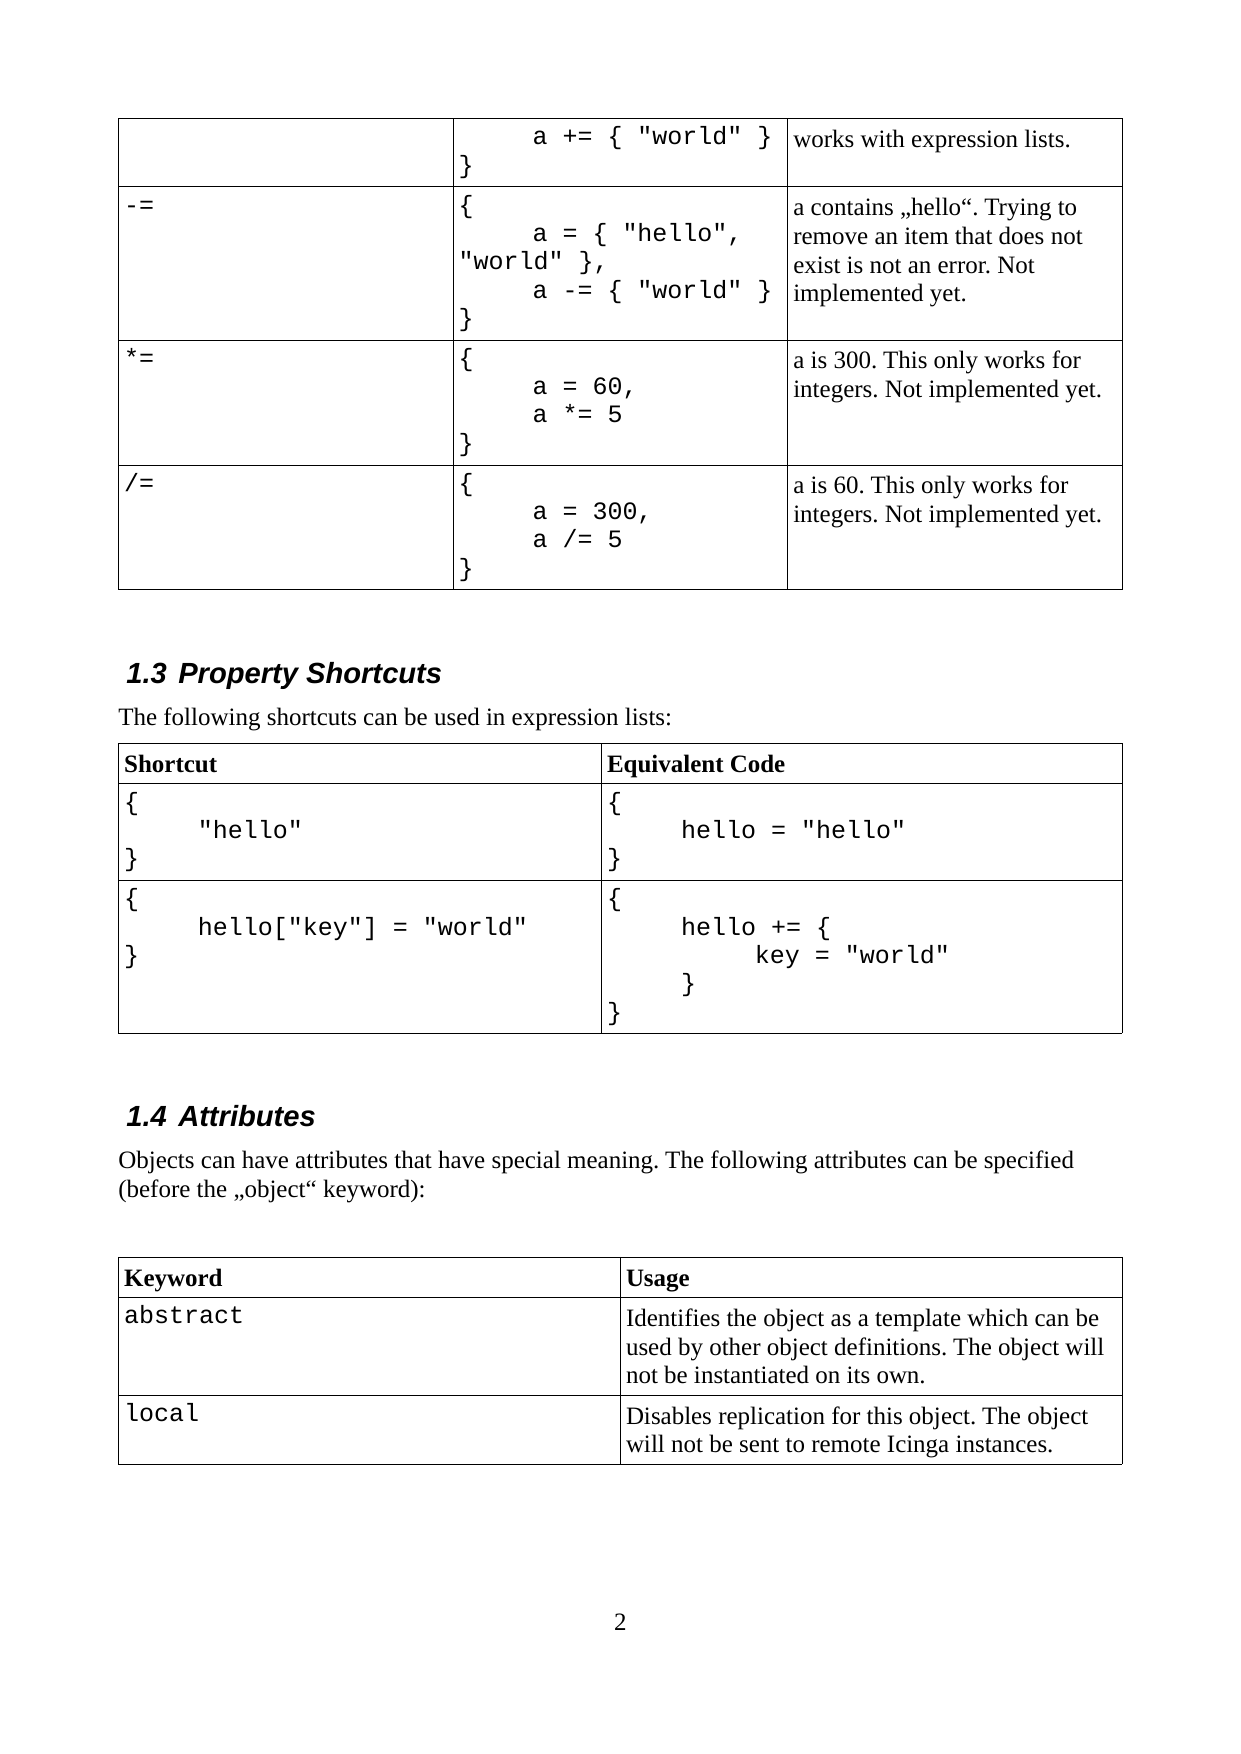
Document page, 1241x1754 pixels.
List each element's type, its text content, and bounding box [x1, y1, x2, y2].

table_header Equivalent Code [602, 744, 1122, 783]
table_cell abstract [119, 1298, 620, 1395]
table_cell { hello += { key = "world" } } [602, 881, 1122, 1033]
table_cell { hello["key"] = "world" } [119, 881, 601, 1033]
table_cell { a = 300, a /= 5 } [454, 466, 787, 589]
table_cell /= [119, 466, 453, 589]
table_cell a is 300. This only works for integers. Not implemented yet. [788, 341, 1122, 464]
subtitle Property Shortcuts [118, 656, 1122, 689]
table_cell { a = 60, a *= 5 } [454, 341, 787, 464]
table_cell [119, 119, 453, 186]
table_header Keyword [119, 1258, 620, 1297]
table_header Usage [621, 1258, 1122, 1297]
table_cell Disables replication for this object. The object will not be sent to remote Icinga instances. [621, 1396, 1122, 1464]
table_cell a contains „hello“. Trying to remove an item that does not exist is not an error. Not implemented yet. [788, 187, 1122, 339]
text The following shortcuts can be used in expression lists: [118, 702, 1122, 731]
table_cell Identifies the object as a template which can be used by other object definitions. The object will not be instantiated on its own. [621, 1298, 1122, 1395]
table_cell a is 60. This only works for integers. Not implemented yet. [788, 466, 1122, 589]
table_cell { "hello" } [119, 784, 601, 880]
table_cell works with expression lists. [788, 119, 1122, 186]
subtitle Attributes [118, 1099, 1122, 1133]
text Objects can have attributes that have special meaning. The following attributes can be specified (before the „object“ keyword): [118, 1146, 1122, 1203]
table_cell -= [119, 187, 453, 339]
table_header Shortcut [119, 744, 601, 783]
table_cell { hello = "hello" } [602, 784, 1122, 880]
table_cell a += { "world" } } [454, 119, 787, 186]
table_cell { a = { "hello", "world" }, a -= { "world" } } [454, 187, 787, 339]
table_cell *= [119, 341, 453, 464]
table_cell local [119, 1396, 620, 1464]
